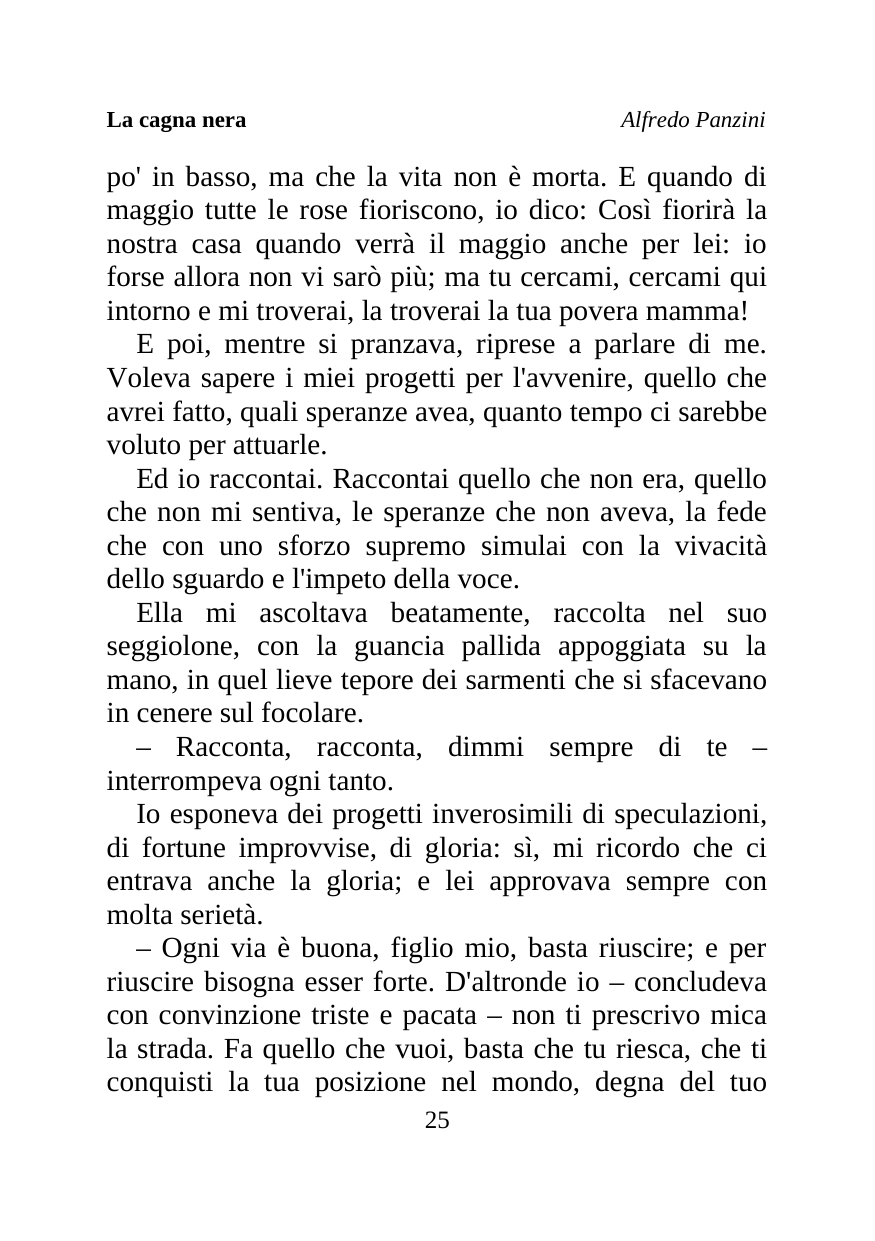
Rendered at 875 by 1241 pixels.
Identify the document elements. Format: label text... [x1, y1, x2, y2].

text po' in basso, ma che la vita non è morta. E quando di maggio tutte le rose fioriscono, io dico: Così fiorirà la nostra casa quando verrà il maggio anche per lei: io forse allora non vi sarò più; ma tu cercami, cercami qui intorno e mi troverai, la troverai la tua povera mamma! [106, 159, 768, 327]
text E poi, mentre si pranzava, riprese a parlare di me. Voleva sapere i miei progetti per l'avvenire, quello che avrei fatto, quali speranze avea, quanto tempo ci sarebbe voluto per attuarle. [106, 327, 768, 461]
text Ed io raccontai. Raccontai quello che non era, quello che non mi sentiva, le speranze che non aveva, la fede che con uno sforzo supremo simulai con la vivacità dello sguardo e l'impeto della voce. [106, 461, 768, 595]
text – Racconta, racconta, dimmi sempre di te – interrompeva ogni tanto. [106, 729, 768, 796]
text Ella mi ascoltava beatamente, raccolta nel suo seggiolone, con la guancia pallida appoggiata su la mano, in quel lieve tepore dei sarmenti che si sfacevano in cenere sul focolare. [106, 595, 768, 729]
text Io esponeva dei progetti inverosimili di speculazioni, di fortune improvvise, di gloria: sì, mi ricordo che ci entrava anche la gloria; e lei approvava sempre con molta serietà. [106, 796, 768, 930]
text – Ogni via è buona, figlio mio, basta riuscire; e per riuscire bisogna esser forte. D'altronde io – concludeva con convinzione triste e pacata – non ti prescrivo mica la strada. Fa quello che vuoi, basta che tu riesca, che ti conquisti la tua posizione nel mondo, degna del tuo [106, 930, 768, 1098]
